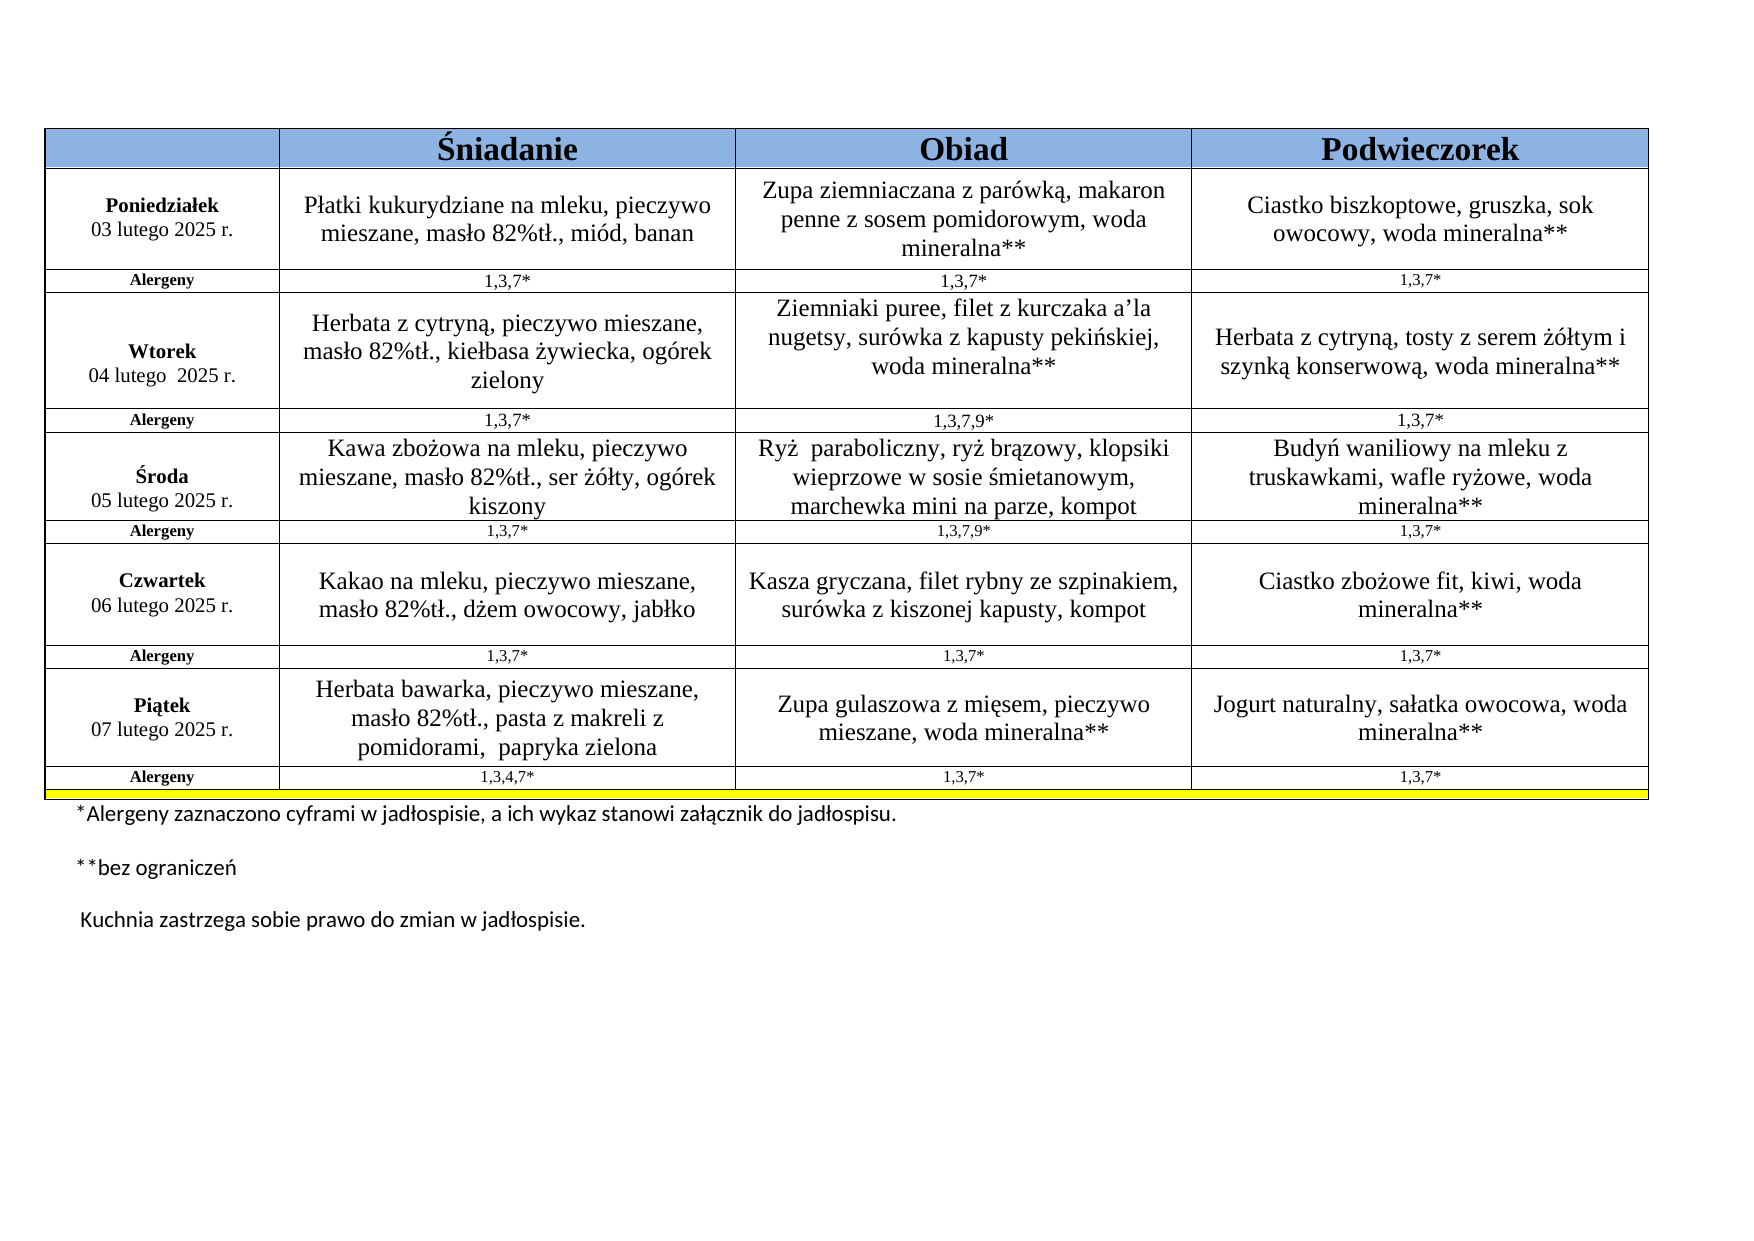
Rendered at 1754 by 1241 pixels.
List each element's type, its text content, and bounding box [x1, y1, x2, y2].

table_cell Budyń waniliowy na mleku z truskawkami, wafle ryżowe, woda mineralna** [1192, 433, 1648, 520]
table_cell Ryż paraboliczny, ryż brązowy, klopsiki wieprzowe w sosie śmietanowym, marchewka mini na parze, kompot [736, 433, 1191, 520]
table_cell Alergeny [46, 521, 279, 543]
table_cell Zupa gulaszowa z mięsem, pieczywo mieszane, woda mineralna** [736, 669, 1191, 766]
table_cell 1,3,7* [736, 767, 1191, 789]
table_cell 1,3,7* [280, 646, 735, 668]
table_cell 1,3,7,9* [736, 521, 1191, 543]
table_cell Herbata bawarka, pieczywo mieszane, masło 82%tł., pasta z makreli z pomidorami, papryka zielona [280, 669, 735, 766]
table_cell Kasza gryczana, filet rybny ze szpinakiem, surówka z kiszonej kapusty, kompot [736, 544, 1191, 644]
table_cell Ciastko biszkoptowe, gruszka, sok owocowy, woda mineralna** [1192, 169, 1648, 269]
table_cell Alergeny [46, 270, 279, 292]
table_cell 1,3,7* [280, 409, 735, 432]
table_cell Czwartek 06 lutego 2025 r. [46, 544, 279, 644]
table_cell Ciastko zbożowe fit, kiwi, woda mineralna** [1192, 544, 1648, 644]
table_cell 1,3,7* [1192, 270, 1648, 292]
table_cell Alergeny [46, 767, 279, 789]
text **bez ograniczeń [75, 853, 1679, 881]
table_cell Poniedziałek 03 lutego 2025 r. [46, 169, 279, 269]
table_cell Jogurt naturalny, sałatka owocowa, woda mineralna** [1192, 669, 1648, 766]
table_cell Kawa zbożowa na mleku, pieczywo mieszane, masło 82%tł., ser żółty, ogórek kiszony [280, 433, 735, 520]
table_cell Alergeny [46, 646, 279, 668]
table_cell Środa 05 lutego 2025 r. [46, 433, 279, 520]
table_cell Kakao na mleku, pieczywo mieszane, masło 82%tł., dżem owocowy, jabłko [280, 544, 735, 644]
table_cell Alergeny [46, 409, 279, 432]
table_cell [46, 790, 1648, 798]
table_cell Herbata z cytryną, pieczywo mieszane, masło 82%tł., kiełbasa żywiecka, ogórek zielony [280, 293, 735, 408]
table_cell 1,3,7* [736, 646, 1191, 668]
table_header Obiad [736, 129, 1191, 167]
table_cell 1,3,7* [1192, 521, 1648, 543]
table_header Śniadanie [280, 129, 735, 167]
table_cell Płatki kukurydziane na mleku, pieczywo mieszane, masło 82%tł., miód, banan [280, 169, 735, 269]
table_cell Zupa ziemniaczana z parówką, makaron penne z sosem pomidorowym, woda mineralna** [736, 169, 1191, 269]
table_cell Piątek 07 lutego 2025 r. [46, 669, 279, 766]
table_cell 1,3,7* [1192, 767, 1648, 789]
table_cell 1,3,7* [1192, 409, 1648, 432]
table_cell Wtorek 04 lutego 2025 r. [46, 293, 279, 408]
text Kuchnia zastrzega sobie prawo do zmian w jadłospisie. [75, 906, 1679, 934]
table_cell Ziemniaki puree, filet z kurczaka a’la nugetsy, surówka z kapusty pekińskiej, woda mineralna** [736, 293, 1191, 408]
table_cell Herbata z cytryną, tosty z serem żółtym i szynką konserwową, woda mineralna** [1192, 293, 1648, 408]
table_cell 1,3,7* [280, 521, 735, 543]
table_cell 1,3,7* [280, 270, 735, 292]
text *Alergeny zaznaczono cyframi w jadłospisie, a ich wykaz stanowi załącznik do jadłospisu. [75, 799, 1679, 828]
table_cell 1,3,7* [736, 270, 1191, 292]
table_header [46, 129, 279, 167]
table_cell 1,3,7,9* 1,3,7 [736, 409, 1191, 432]
table_cell 1,3,4,7* [280, 767, 735, 789]
table_header Podwieczorek [1192, 129, 1648, 167]
table_cell 1,3,7* [1192, 646, 1648, 668]
